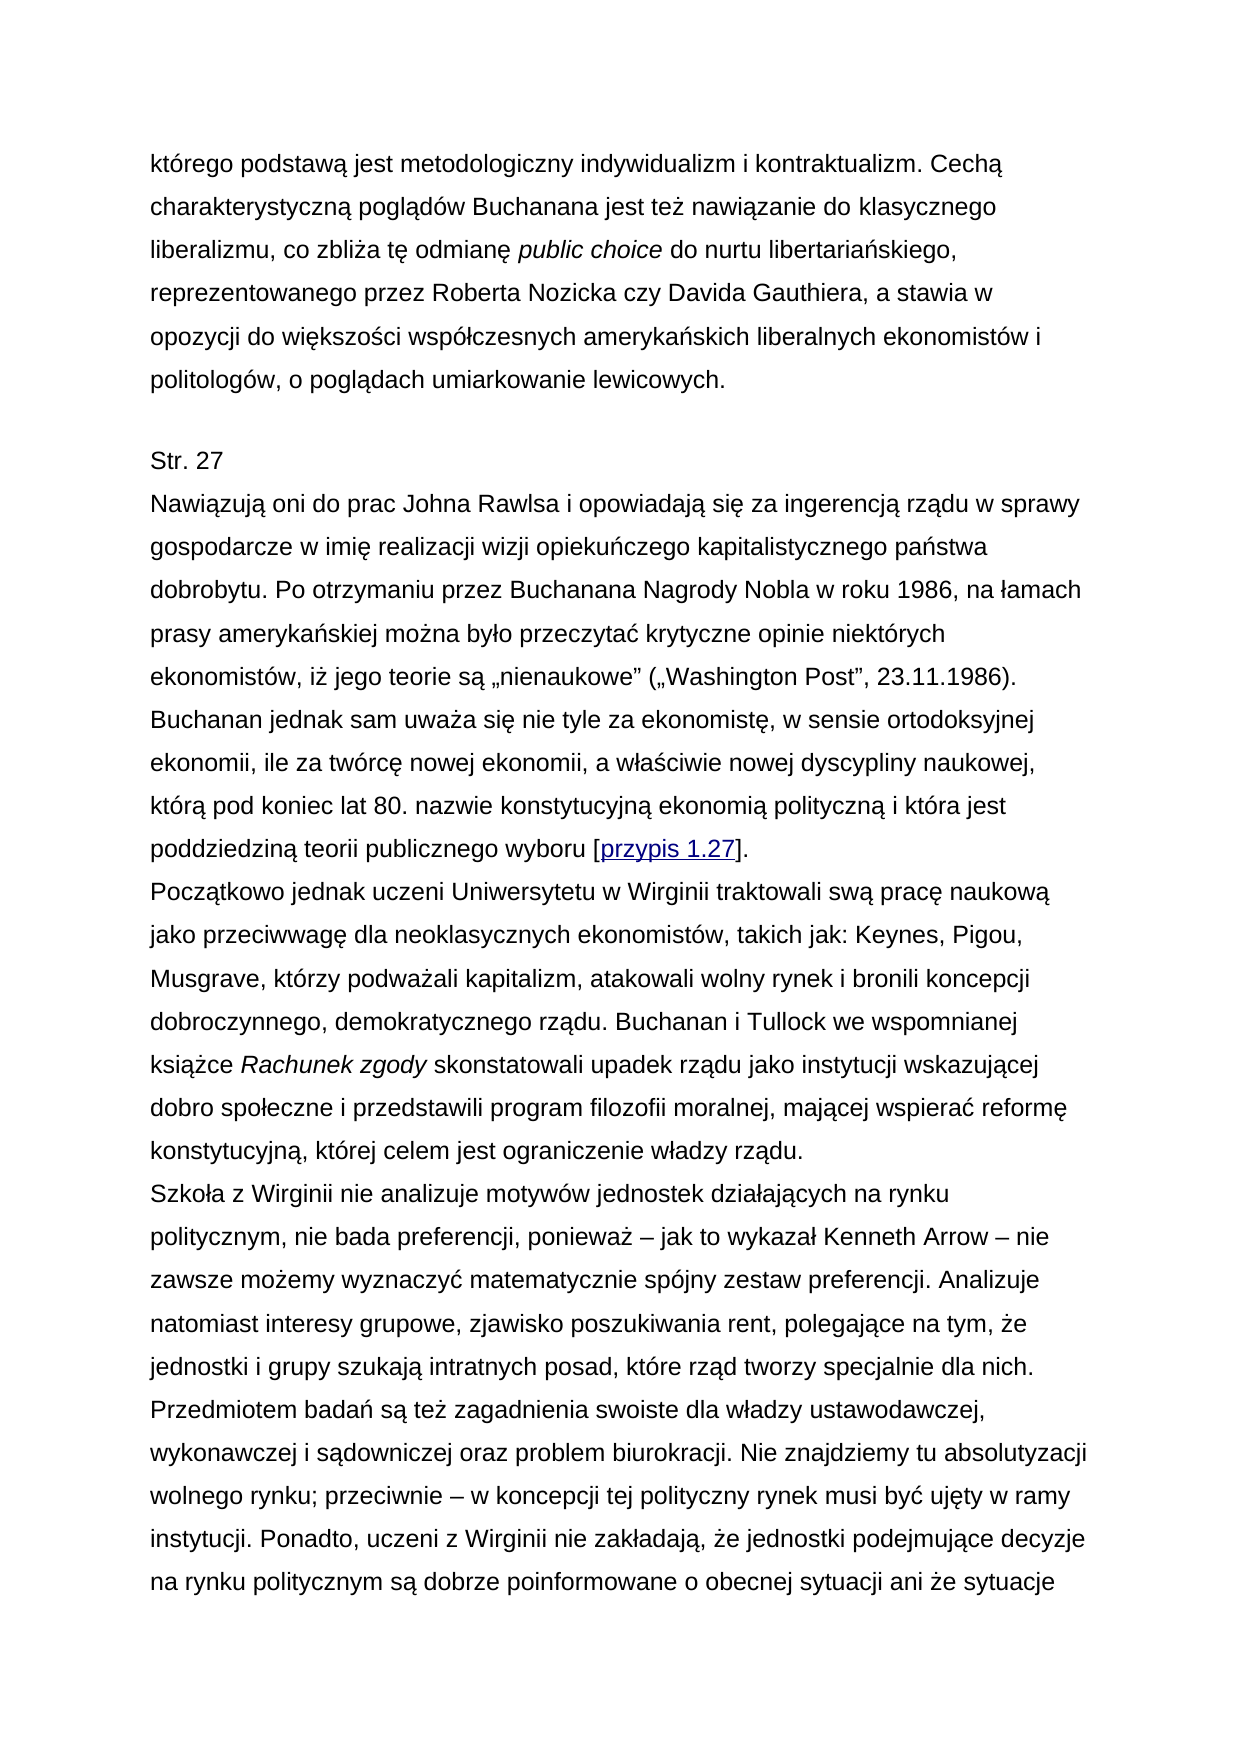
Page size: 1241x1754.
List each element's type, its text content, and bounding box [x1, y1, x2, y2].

text Nawiązują oni do prac Johna Rawlsa i opowiadają się za ingerencją rządu w sprawy gospodarcze w imię realizacji wizji opiekuńczego kapitalistycznego państwa dobrobytu. Po otrzymaniu przez Buchanana Nagrody Nobla w roku 1986, na łamach prasy amerykańskiej można było przeczytać krytyczne opinie niektórych ekonomistów, iż jego teorie są „nienaukowe” („Washington Post”, 23.11.1986). Buchanan jednak sam uważa się nie tyle za ekonomistę, w sensie ortodoksyjnej ekonomii, ile za twórcę nowej ekonomii, a właściwie nowej dyscypliny naukowej, którą pod koniec lat 80. nazwie konstytucyjną ekonomią polityczną i która jest poddziedziną teorii publicznego wyboru [przypis 1.27]. [150, 489, 1091, 863]
text Początkowo jednak uczeni Uniwersytetu w Wirginii traktowali swą pracę naukową jako przeciwwagę dla neoklasycznych ekonomistów, takich jak: Keynes, Pigou, Musgrave, którzy podważali kapitalizm, atakowali wolny rynek i bronili koncepcji dobroczynnego, demokratycznego rządu. Buchanan i Tullock we wspomnianej książce Rachunek zgody skonstatowali upadek rządu jako instytucji wskazującej dobro społeczne i przedstawili program filozofii moralnej, mającej wspierać reformę konstytucyjną, której celem jest ograniczenie władzy rządu. [150, 877, 1091, 1165]
text Szkoła z Wirginii nie analizuje motywów jednostek działających na rynku politycznym, nie bada preferencji, ponieważ – jak to wykazał Kenneth Arrow – nie zawsze możemy wyznaczyć matematycznie spójny zestaw preferencji. Analizuje natomiast interesy grupowe, zjawisko poszukiwania rent, polegające na tym, że jednostki i grupy szukają intratnych posad, które rząd tworzy specjalnie dla nich. Przedmiotem badań są też zagadnienia swoiste dla władzy ustawodawczej, wykonawczej i sądowniczej oraz problem biurokracji. Nie znajdziemy tu absolutyzacji wolnego rynku; przeciwnie – w koncepcji tej polityczny rynek musi być ujęty w ramy instytucji. Ponadto, uczeni z Wirginii nie zakładają, że jednostki podejmujące decyzje na rynku politycznym są dobrze poinformowane o obecnej sytuacji ani że sytuacje [150, 1179, 1091, 1596]
text Str. 27 [150, 446, 1091, 475]
text którego podstawą jest metodologiczny indywidualizm i kontraktualizm. Cechą charakterystyczną poglądów Buchanana jest też nawiązanie do klasycznego liberalizmu, co zbliża tę odmianę public choice do nurtu libertariańskiego, reprezentowanego przez Roberta Nozicka czy Davida Gauthiera, a stawia w opozycji do większości współczesnych amerykańskich liberalnych ekonomistów i politologów, o poglądach umiarkowanie lewicowych. [150, 149, 1091, 393]
